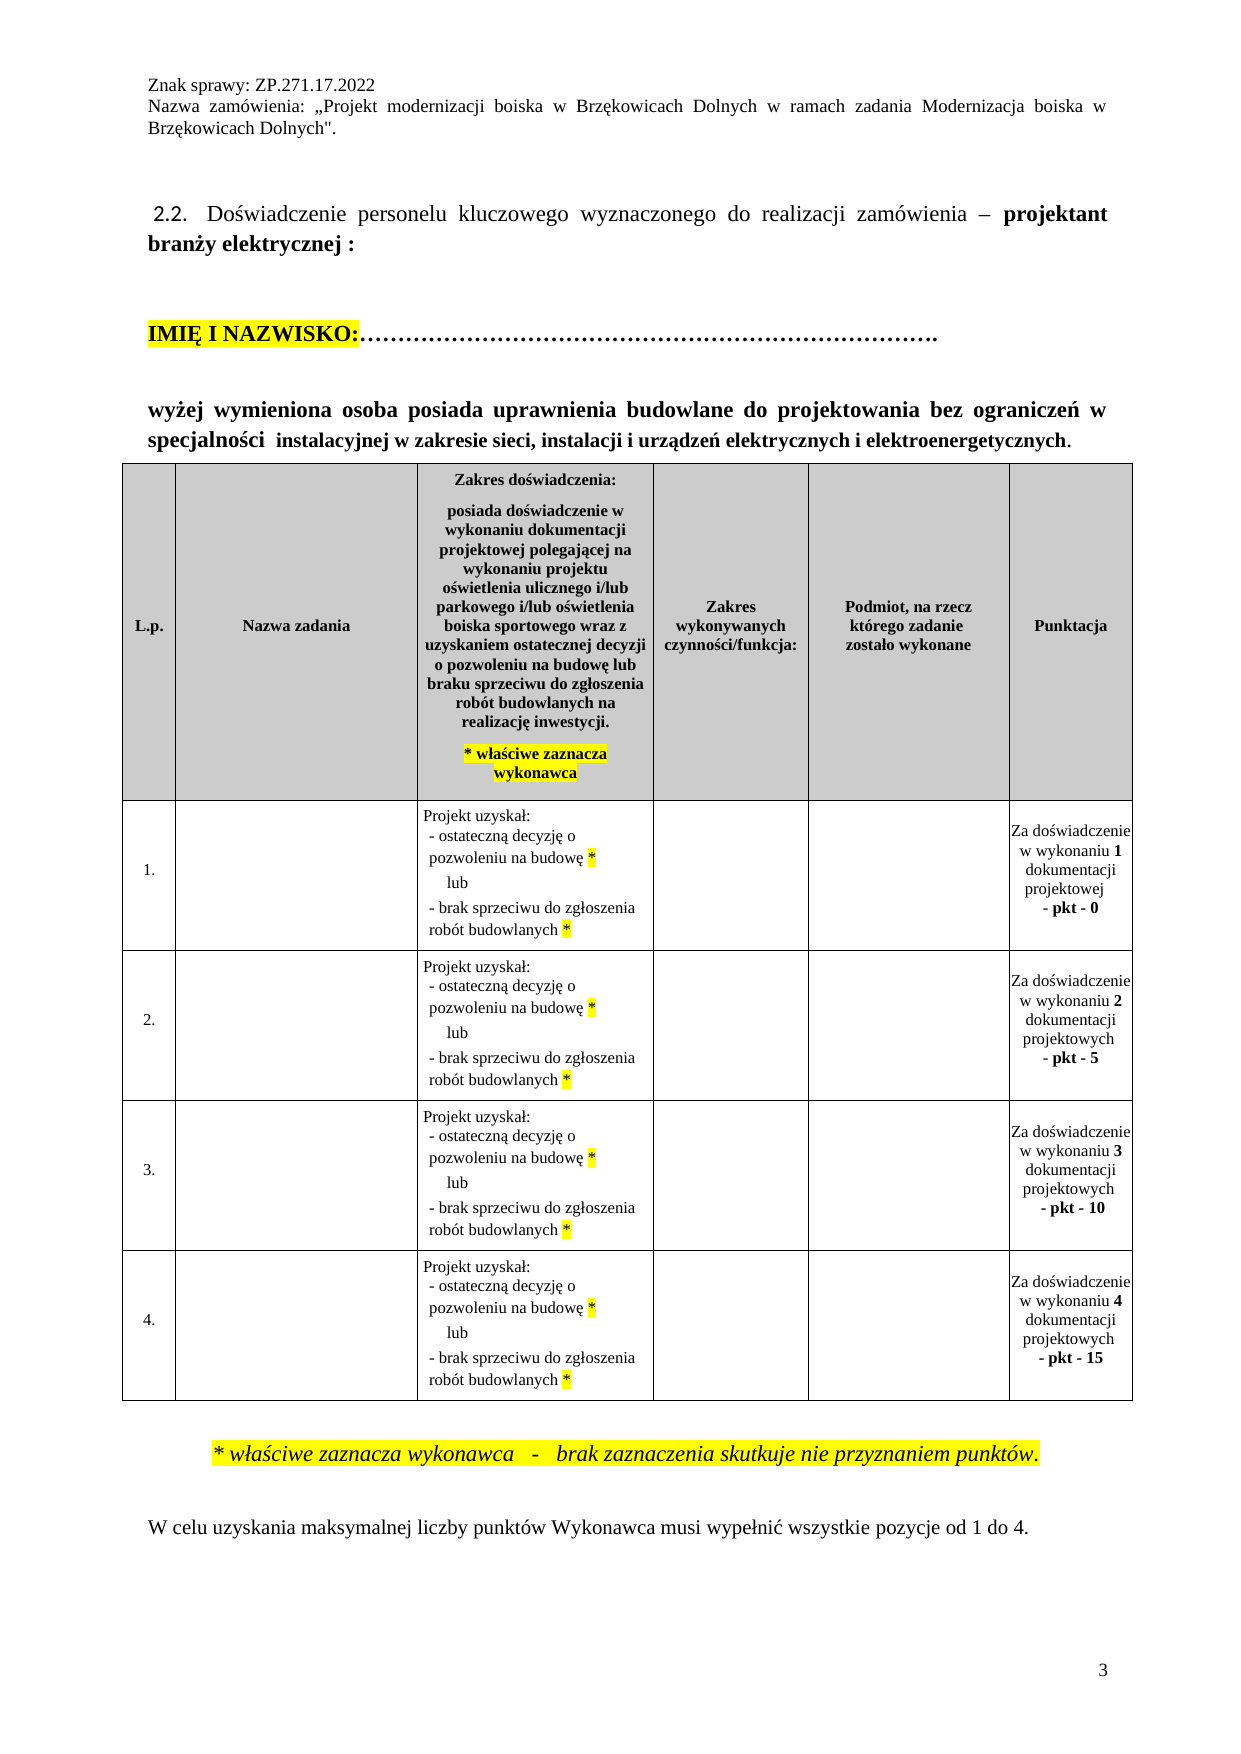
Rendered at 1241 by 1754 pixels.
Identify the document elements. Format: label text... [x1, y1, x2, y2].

table_cell [809, 1101, 1009, 1250]
table_cell [654, 801, 808, 950]
table_cell [809, 801, 1009, 950]
table_cell [654, 1101, 808, 1250]
table_cell 3. [123, 1101, 175, 1250]
table_header Zakres doświadczenia: posiada doświadczenie w wykonaniu dokumentacji projektowej polegającej na wykonaniu projektu oświetlenia ulicznego i/lub parkowego i/lub oświetlenia boiska sportowego wraz z uzyskaniem ostatecznej decyzji o pozwoleniu na budowę lub braku sprzeciwu do zgłoszenia robót budowlanych na realizację inwestycji. * właściwe zaznacza wykonawca [418, 464, 653, 800]
table_cell Projekt uzyskał: - ostateczną decyzję o pozwoleniu na budowę * lub - brak sprzeciwu do zgłoszenia robót budowlanych * [418, 1251, 653, 1400]
table_cell [654, 1251, 808, 1400]
table_cell [176, 801, 417, 950]
table_cell Za doświadczenie w wykonaniu 3 dokumentacji projektowych - pkt - 10 [1010, 1101, 1132, 1250]
table_cell [176, 1251, 417, 1400]
table_cell Projekt uzyskał: - ostateczną decyzję o pozwoleniu na budowę * lub - brak sprzeciwu do zgłoszenia robót budowlanych * [418, 951, 653, 1100]
table_cell Za doświadczenie w wykonaniu 4 dokumentacji projektowych - pkt - 15 [1010, 1251, 1132, 1400]
table_cell Za doświadczenie w wykonaniu 2 dokumentacji projektowych - pkt - 5 [1010, 951, 1132, 1100]
table_header Podmiot, na rzecz którego zadanie zostało wykonane [809, 464, 1009, 800]
table_cell Projekt uzyskał: - ostateczną decyzję o pozwoleniu na budowę * lub - brak sprzeciwu do zgłoszenia robót budowlanych * [418, 801, 653, 950]
table_cell [809, 951, 1009, 1100]
table_cell 2. [123, 951, 175, 1100]
table_cell [654, 951, 808, 1100]
table_cell Za doświadczenie w wykonaniu 1 dokumentacji projektowej - pkt - 0 [1010, 801, 1132, 950]
table_header L.p. [123, 464, 175, 800]
table_cell Projekt uzyskał: - ostateczną decyzję o pozwoleniu na budowę * lub - brak sprzeciwu do zgłoszenia robót budowlanych * [418, 1101, 653, 1250]
table_cell 1. [123, 801, 175, 950]
table_cell [176, 951, 417, 1100]
table_header Punktacja [1010, 464, 1132, 800]
table_cell 4. [123, 1251, 175, 1400]
table_header Zakres wykonywanych czynności/funkcja: [654, 464, 808, 800]
text W celu uzyskania maksymalnej liczby punktów Wykonawca musi wypełnić wszystkie pozycje od 1 do 4. [148, 1515, 1104, 1539]
list Doświadczenie personelu kluczowego wyznaczonego do realizacji zamówienia – projektant branży elektrycznej : [148, 199, 1107, 257]
table_cell [176, 1101, 417, 1250]
table_cell [809, 1251, 1009, 1400]
text * właściwe zaznacza wykonawca - brak zaznaczenia skutkuje nie przyznaniem punktów. [148, 1440, 1104, 1466]
text IMIĘ I NAZWISKO:…………………………………………………………………. [148, 320, 1107, 347]
table_header Nazwa zadania [176, 464, 417, 800]
list wyżej wymieniona osoba posiada uprawnienia budowlane do projektowania bez ograniczeń w specjalności instalacyjnej w zakresie sieci, instalacji i urządzeń elektrycznych i elektroenergetycznych. [148, 396, 1107, 453]
